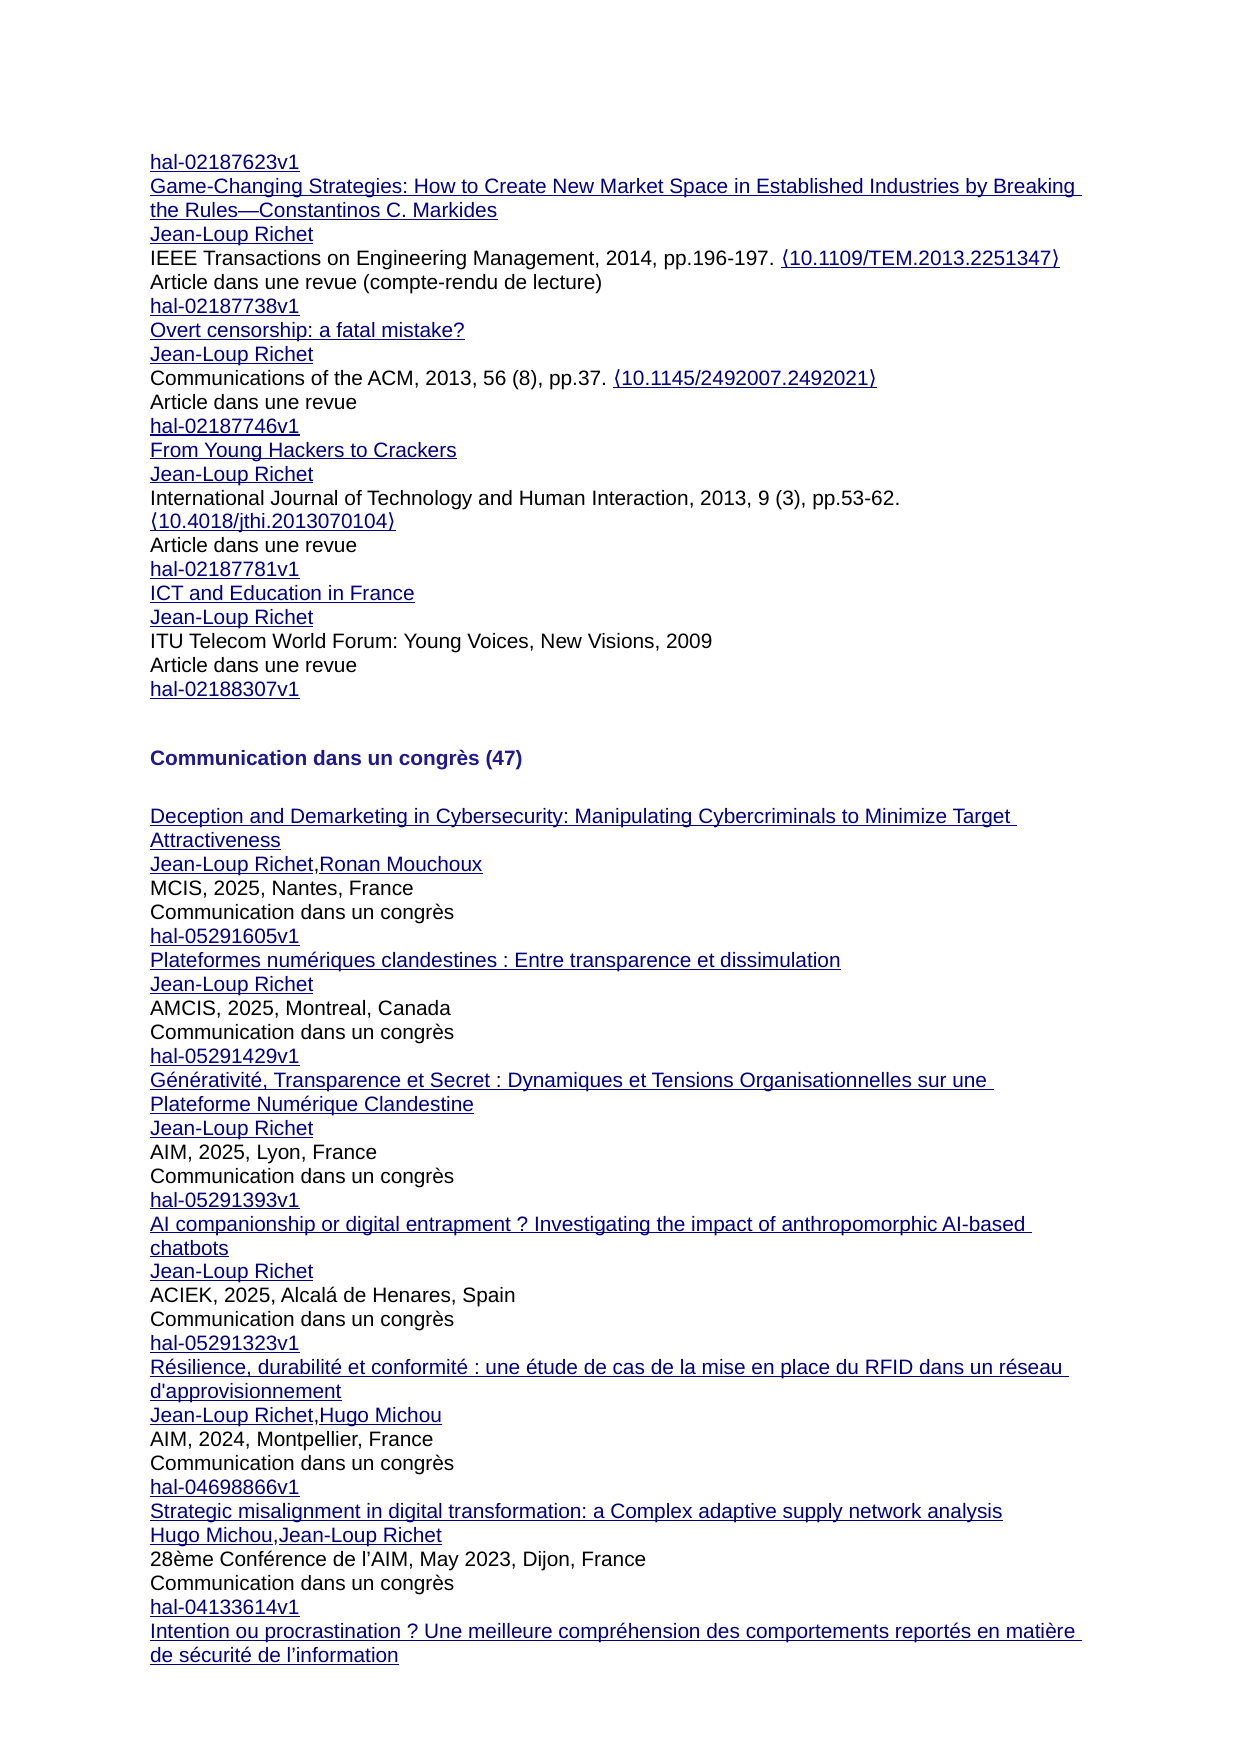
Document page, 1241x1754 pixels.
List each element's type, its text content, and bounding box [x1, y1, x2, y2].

table_cell From Young Hackers to Crackers Jean-Loup Richet International Journal of Technology and Human Interaction, 2013, 9 (3), pp.53-62. ⟨10.4018/jthi.2013070104⟩ Article dans une revue hal-02187781v1 [150, 438, 1090, 581]
table_cell Générativité, Transparence et Secret : Dynamiques et Tensions Organisationnelles sur une Plateforme Numérique Clandestine Jean-Loup Richet AIM, 2025, Lyon, France Communication dans un congrès hal-05291393v1 [150, 1068, 1090, 1211]
table_cell Résilience, durabilité et conformité : une étude de cas de la mise en place du RFID dans un réseau d'approvisionnement Jean-Loup Richet,Hugo Michou AIM, 2024, Montpellier, France Communication dans un congrès hal-04698866v1 [150, 1355, 1090, 1499]
table_cell hal-02187623v1 [150, 150, 1090, 174]
table_cell Strategic misalignment in digital transformation: a Complex adaptive supply network analysis Hugo Michou,Jean-Loup Richet 28ème Conférence de l’AIM, May 2023, Dijon, France Communication dans un congrès hal-04133614v1 [150, 1499, 1090, 1619]
table_cell Plateformes numériques clandestines : Entre transparence et dissimulation Jean-Loup Richet AMCIS, 2025, Montreal, Canada Communication dans un congrès hal-05291429v1 [150, 948, 1090, 1068]
table_cell ICT and Education in France Jean-Loup Richet ITU Telecom World Forum: Young Voices, New Visions, 2009 Article dans une revue hal-02188307v1 [150, 581, 1090, 701]
table_cell Overt censorship: a fatal mistake? Jean-Loup Richet Communications of the ACM, 2013, 56 (8), pp.37. ⟨10.1145/2492007.2492021⟩ Article dans une revue hal-02187746v1 [150, 318, 1090, 437]
table_cell Game-Changing Strategies: How to Create New Market Space in Established Industries by Breaking the Rules—Constantinos C. Markides Jean-Loup Richet IEEE Transactions on Engineering Management, 2014, pp.196-197. ⟨10.1109/TEM.2013.2251347⟩ Article dans une revue (compte-rendu de lecture) hal-02187738v1 [150, 174, 1090, 318]
table_cell Intention ou procrastination ? Une meilleure compréhension des comportements reportés en matière de sécurité de l’information [150, 1619, 1090, 1667]
table_header Deception and Demarketing in Cybersecurity: Manipulating Cybercriminals to Minimize Target Attractiveness Jean-Loup Richet,Ronan Mouchoux MCIS, 2025, Nantes, France Communication dans un congrès hal-05291605v1 [150, 804, 1090, 948]
table_cell AI companionship or digital entrapment ? Investigating the impact of anthropomorphic AI-based chatbots Jean-Loup Richet ACIEK, 2025, Alcalá de Henares, Spain Communication dans un congrès hal-05291323v1 [150, 1211, 1090, 1355]
subtitle Communication dans un congrès (47) [150, 746, 1090, 770]
